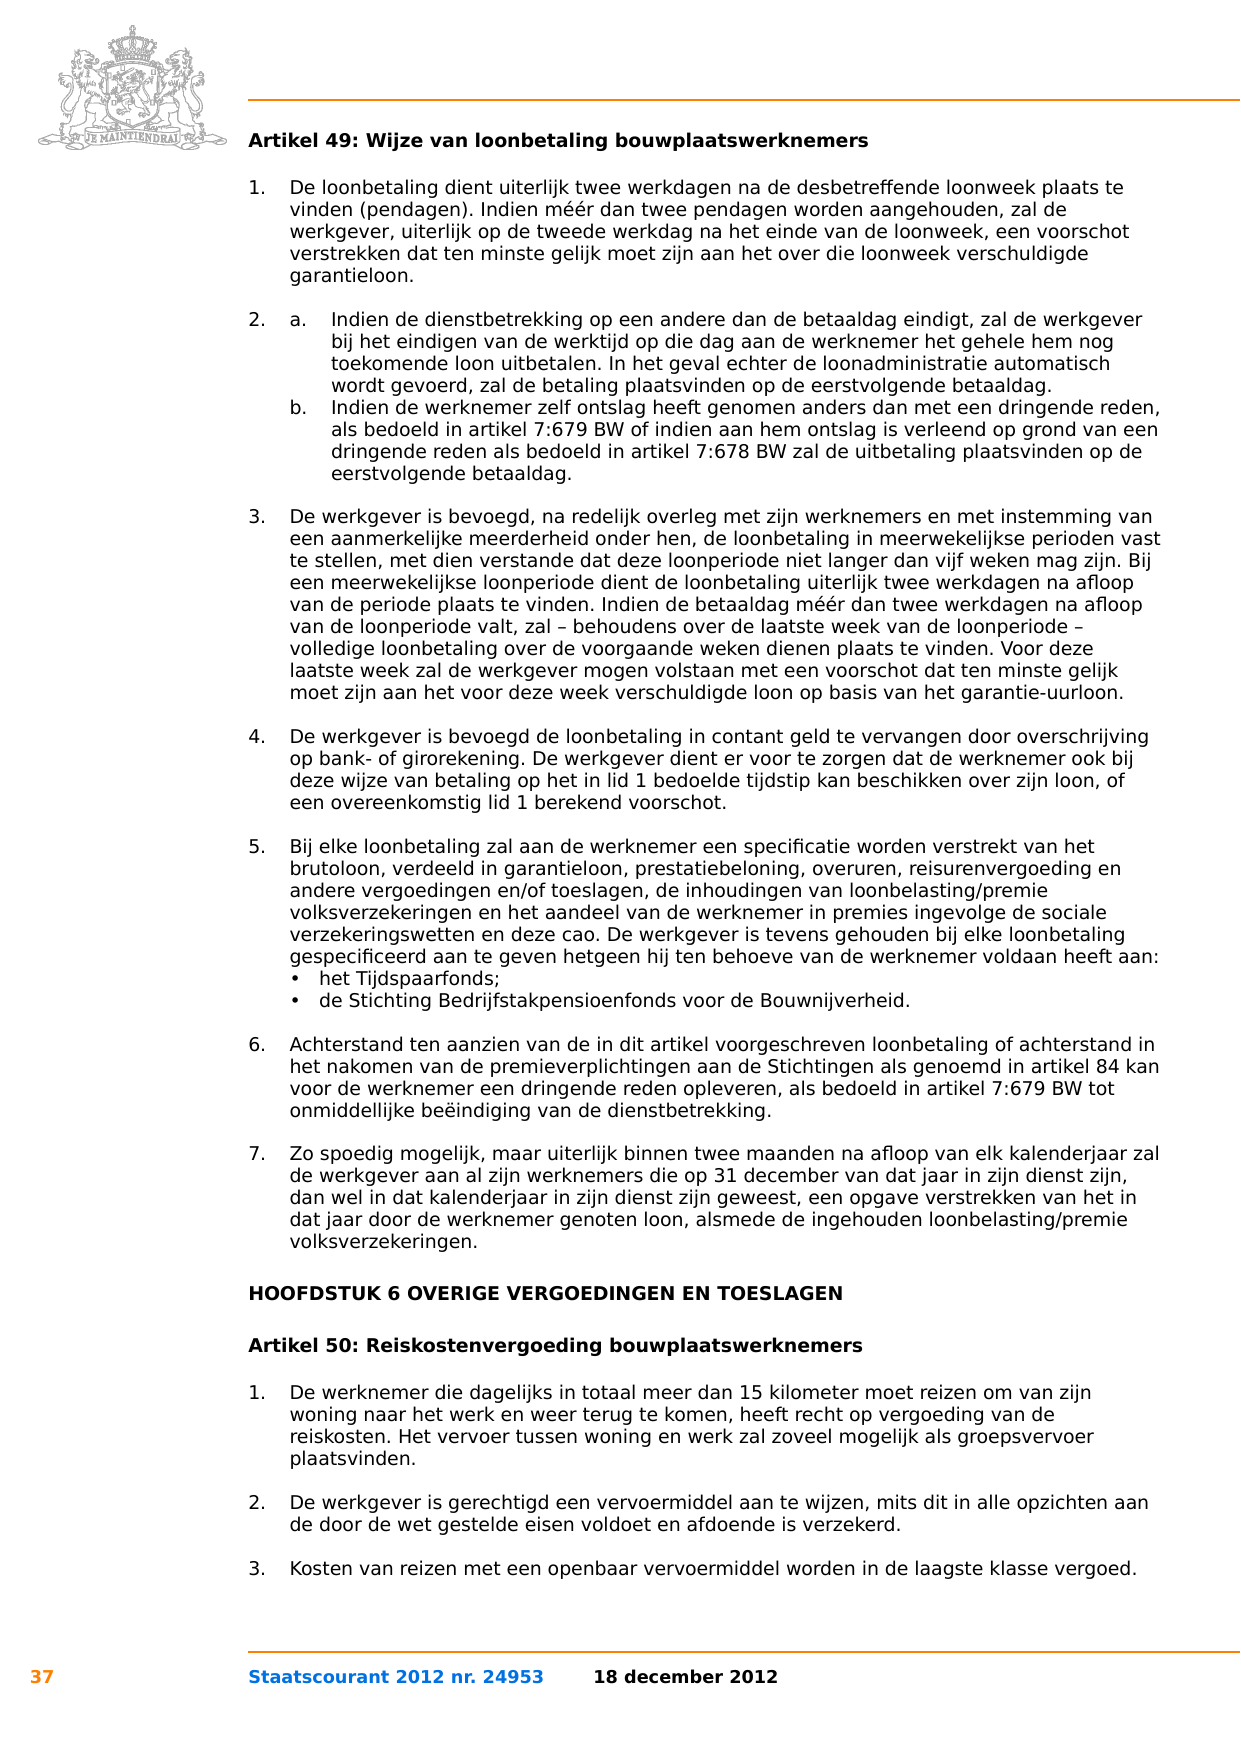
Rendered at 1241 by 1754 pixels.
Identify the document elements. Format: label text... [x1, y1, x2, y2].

text 6. Achterstand ten aanzien van de in dit artikel voorgeschreven loonbetaling of achterstand in het nakomen van de premieverplichtingen aan de Stichtingen als genoemd in artikel 84 kan voor de werknemer een dringende reden opleveren, als bedoeld in artikel 7:679 BW tot onmiddellijke beëindiging van de dienstbetrekking. [248, 1033, 1163, 1121]
text 3. Kosten van reizen met een openbaar vervoermiddel worden in de laagste klasse vergoed. [248, 1558, 1163, 1580]
picture [38, 25, 227, 150]
text 4. De werkgever is bevoegd de loonbetaling in contant geld te vervangen door overschrijving op bank- of girorekening. De werkgever dient er voor te zorgen dat de werknemer ook bij deze wijze van betaling op het in lid 1 bedoelde tijdstip kan beschikken over zijn loon, of een overeenkomstig lid 1 berekend voorschot. [248, 726, 1163, 814]
text • het Tijdspaarfonds; [289, 968, 1163, 990]
text 1. De werknemer die dagelijks in totaal meer dan 15 kilometer moet reizen om van zijn woning naar het werk en weer terug te komen, heeft recht op vergoeding van de reiskosten. Het vervoer tussen woning en werk zal zoveel mogelijk als groepsvervoer plaatsvinden. [248, 1382, 1163, 1470]
text 2. a. Indien de dienstbetrekking op een andere dan de betaaldag eindigt, zal de werkgever bij het eindigen van de werktijd op die dag aan de werknemer het gehele hem nog toekomende loon uitbetalen. In het geval echter de loonadministratie automatisch wordt gevoerd, zal de betaling plaatsvinden op de eerstvolgende betaaldag. [248, 309, 1163, 397]
subtitle HOOFDSTUK 6 OVERIGE VERGOEDINGEN EN TOESLAGEN [248, 1283, 1163, 1305]
text • de Stichting Bedrijfstakpensioenfonds voor de Bouwnijverheid. [289, 990, 1163, 1012]
text 1. De loonbetaling dient uiterlijk twee werkdagen na de desbetreffende loonweek plaats te vinden (pendagen). Indien méér dan twee pendagen worden aangehouden, zal de werkgever, uiterlijk op de tweede werkdag na het einde van de loonweek, een voorschot verstrekken dat ten minste gelijk moet zijn aan het over die loonweek verschuldigde garantieloon. [248, 177, 1163, 287]
subtitle Artikel 49: Wijze van loonbetaling bouwplaatswerknemers [248, 130, 1163, 152]
subtitle Artikel 50: Reiskostenvergoeding bouwplaatswerknemers [248, 1335, 1163, 1357]
text 7. Zo spoedig mogelijk, maar uiterlijk binnen twee maanden na afloop van elk kalenderjaar zal de werkgever aan al zijn werknemers die op 31 december van dat jaar in zijn dienst zijn, dan wel in dat kalenderjaar in zijn dienst zijn geweest, een opgave verstrekken van het in dat jaar door de werknemer genoten loon, alsmede de ingehouden loonbelasting/premie volksverzekeringen. [248, 1143, 1163, 1253]
text b. Indien de werknemer zelf ontslag heeft genomen anders dan met een dringende reden, als bedoeld in artikel 7:679 BW of indien aan hem ontslag is verleend op grond van een dringende reden als bedoeld in artikel 7:678 BW zal de uitbetaling plaatsvinden op de eerstvolgende betaaldag. [289, 397, 1163, 484]
text 3. De werkgever is bevoegd, na redelijk overleg met zijn werknemers en met instemming van een aanmerkelijke meerderheid onder hen, de loonbetaling in meerwekelijkse perioden vast te stellen, met dien verstande dat deze loonperiode niet langer dan vijf weken mag zijn. Bij een meerwekelijkse loonperiode dient de loonbetaling uiterlijk twee werkdagen na afloop van de periode plaats te vinden. Indien de betaaldag méér dan twee werkdagen na afloop van de loonperiode valt, zal – behoudens over de laatste week van de loonperiode – volledige loonbetaling over de voorgaande weken dienen plaats te vinden. Voor deze laatste week zal de werkgever mogen volstaan met een voorschot dat ten minste gelijk moet zijn aan het voor deze week verschuldigde loon op basis van het garantie-uurloon. [248, 506, 1163, 704]
text 2. De werkgever is gerechtigd een vervoermiddel aan te wijzen, mits dit in alle opzichten aan de door de wet gestelde eisen voldoet en afdoende is verzekerd. [248, 1492, 1163, 1536]
text 5. Bij elke loonbetaling zal aan de werknemer een specificatie worden verstrekt van het brutoloon, verdeeld in garantieloon, prestatiebeloning, overuren, reisurenvergoeding en andere vergoedingen en/of toeslagen, de inhoudingen van loonbelasting/premie volksverzekeringen en het aandeel van de werknemer in premies ingevolge de sociale verzekeringswetten en deze cao. De werkgever is tevens gehouden bij elke loonbetaling gespecificeerd aan te geven hetgeen hij ten behoeve van de werknemer voldaan heeft aan: [248, 836, 1163, 968]
